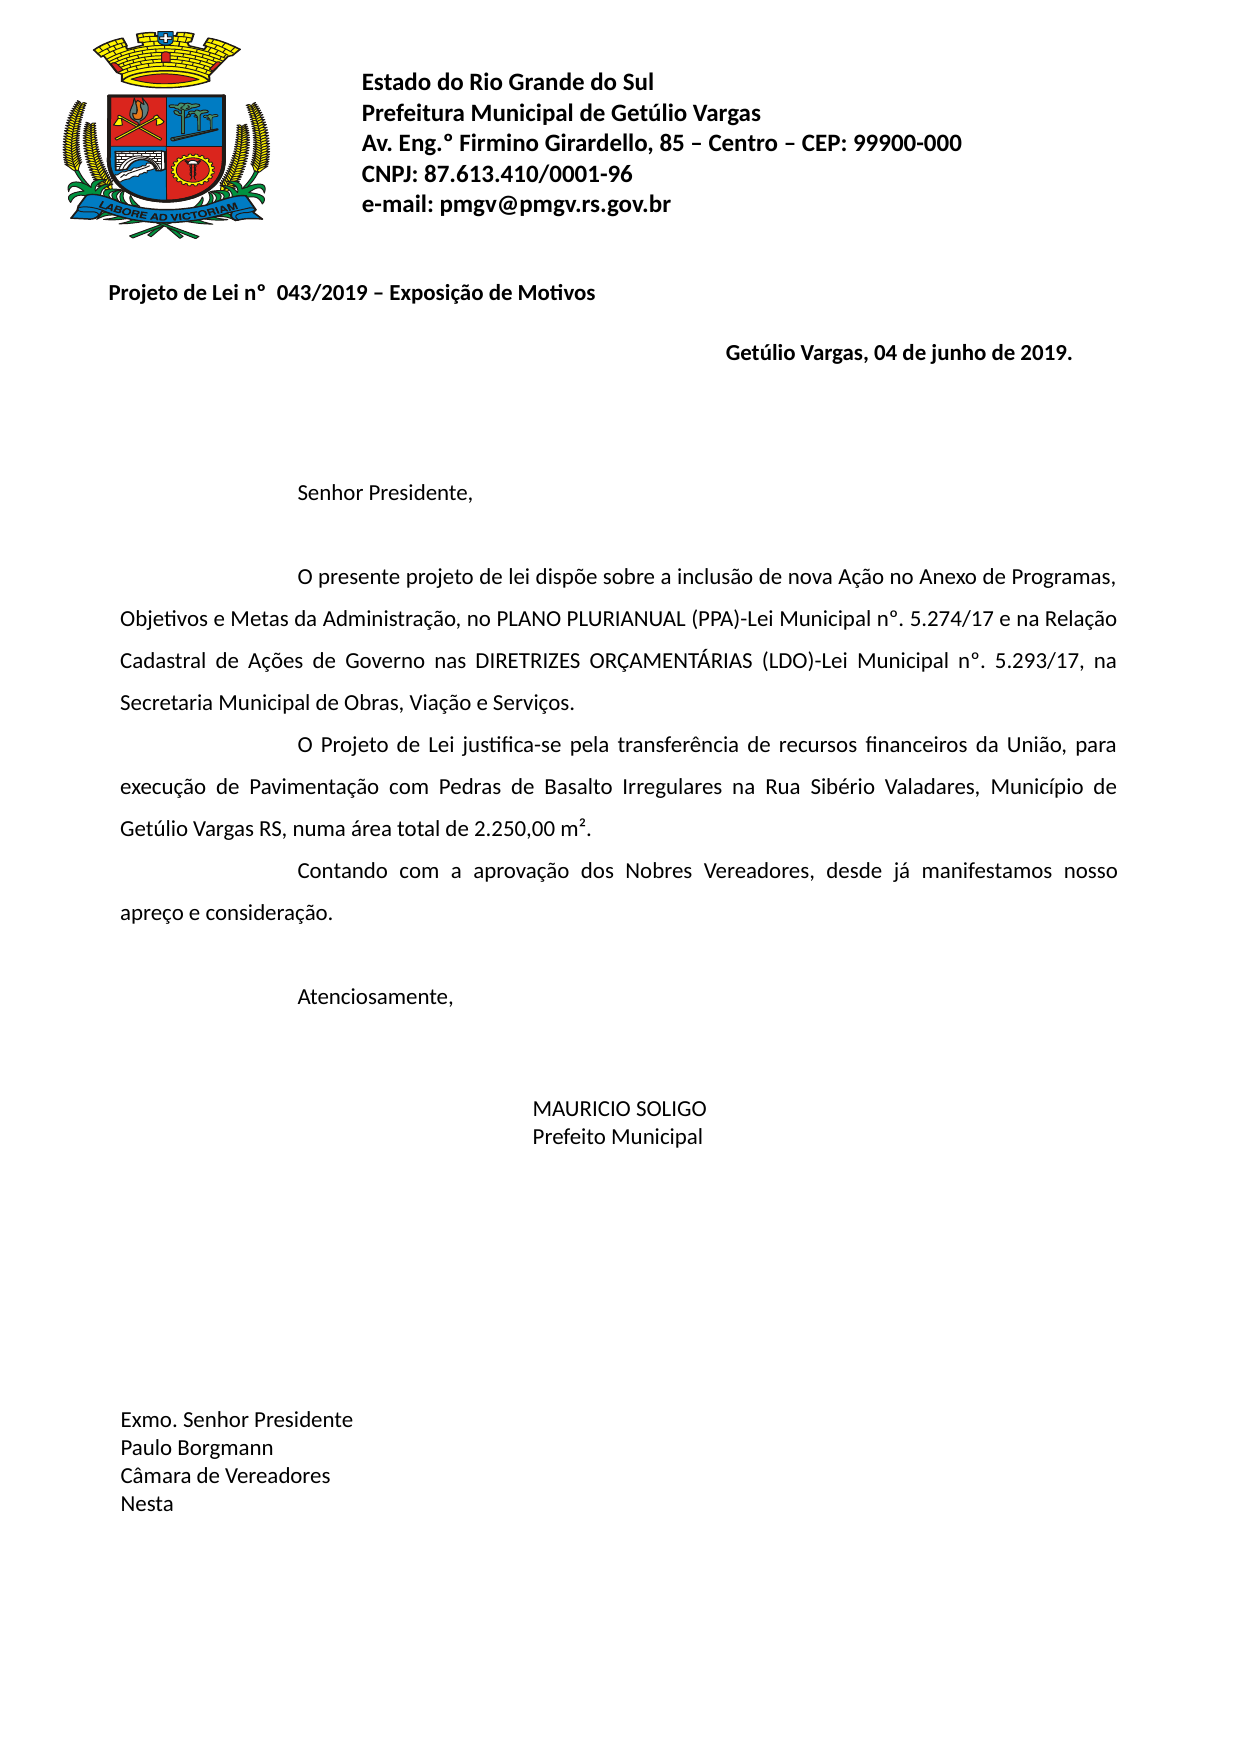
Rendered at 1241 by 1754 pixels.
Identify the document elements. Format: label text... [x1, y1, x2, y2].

text Contando com a aprovação dos Nobres Vereadores, desde já manifestamos nosso apreço e consideração. [120, 856, 1119, 926]
text O presente projeto de lei dispõe sobre a inclusão de nova Ação no Anexo de Programas, Objetivos e Metas da Administração, no PLANO PLURIANUAL (PPA)-Lei Municipal nº. 5.274/17 e na Relação Cadastral de Ações de Governo nas DIRETRIZES ORÇAMENTÁRIAS (LDO)-Lei Municipal nº. 5.293/17, na Secretaria Municipal de Obras, Viação e Serviços. [120, 562, 1119, 716]
text Atenciosamente, [120, 982, 1119, 1010]
text Prefeito Municipal [122, 1122, 1119, 1150]
text Getúlio Vargas, 04 de junho de 2019. [61, 338, 1119, 366]
text Paulo Borgmann [120, 1433, 1178, 1461]
text O Projeto de Lei justifica-se pela transferência de recursos financeiros da União, para execução de Pavimentação com Pedras de Basalto Irregulares na Rua Sibério Valadares, Município de Getúlio Vargas RS, numa área total de 2.250,00 m². [120, 730, 1119, 842]
text Projeto de Lei nº 043/2019 – Exposição de Motivos [108, 278, 1119, 306]
text MAURICIO SOLIGO [120, 1094, 1119, 1122]
text Exmo. Senhor Presidente [120, 1405, 1178, 1433]
text Senhor Presidente, [120, 478, 1119, 506]
text Nesta [120, 1489, 1178, 1517]
text Câmara de Vereadores [120, 1461, 1178, 1489]
